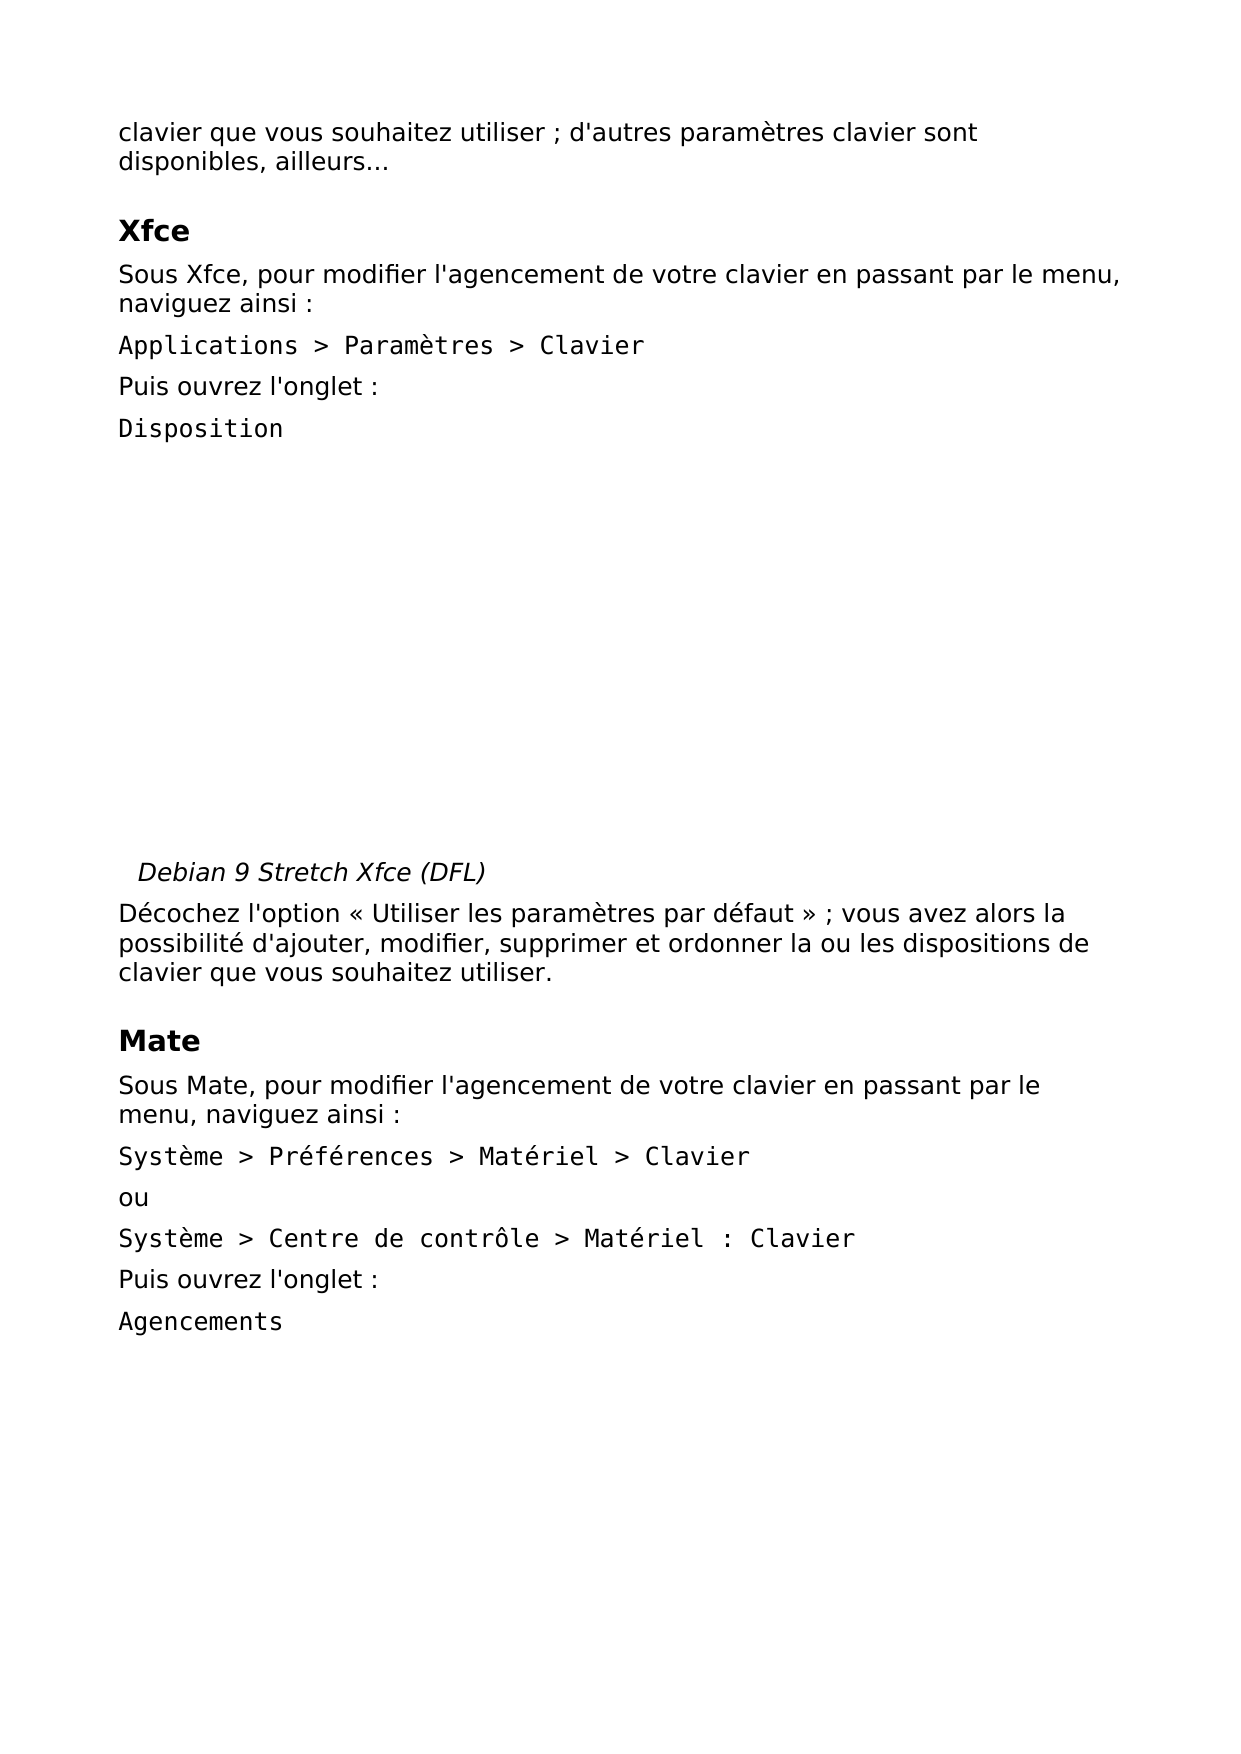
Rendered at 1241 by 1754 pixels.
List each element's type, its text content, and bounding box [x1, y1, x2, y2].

text Applications > Paramètres > Clavier [118, 331, 1122, 360]
text Décochez l'option « Utiliser les paramètres par défaut » ; vous avez alors la possibilité d'ajouter, modifier, supprimer et ordonner la ou les dispositions de clavier que vous souhaitez utiliser. [118, 899, 1122, 987]
text Puis ouvrez l'onglet : [118, 1265, 1122, 1294]
text Système > Préférences > Matériel > Clavier [118, 1142, 1122, 1171]
text Agencements [118, 1307, 1122, 1336]
text ou [118, 1183, 1122, 1212]
text Disposition [118, 414, 1122, 443]
text Sous Mate, pour modifier l'agencement de votre clavier en passant par le menu, naviguez ainsi : [118, 1071, 1122, 1129]
subtitle Xfce [118, 214, 1122, 248]
text Debian 9 Stretch Xfce (DFL) [118, 467, 509, 887]
text clavier que vous souhaitez utiliser ; d'autres paramètres clavier sont disponibles, ailleurs... [118, 118, 1122, 176]
text Sous Xfce, pour modifier l'agencement de votre clavier en passant par le menu, naviguez ainsi : [118, 260, 1122, 319]
text Système > Centre de contrôle > Matériel : Clavier [118, 1224, 1122, 1254]
subtitle Mate [118, 1024, 1122, 1058]
text Puis ouvrez l'onglet : [118, 372, 1122, 401]
